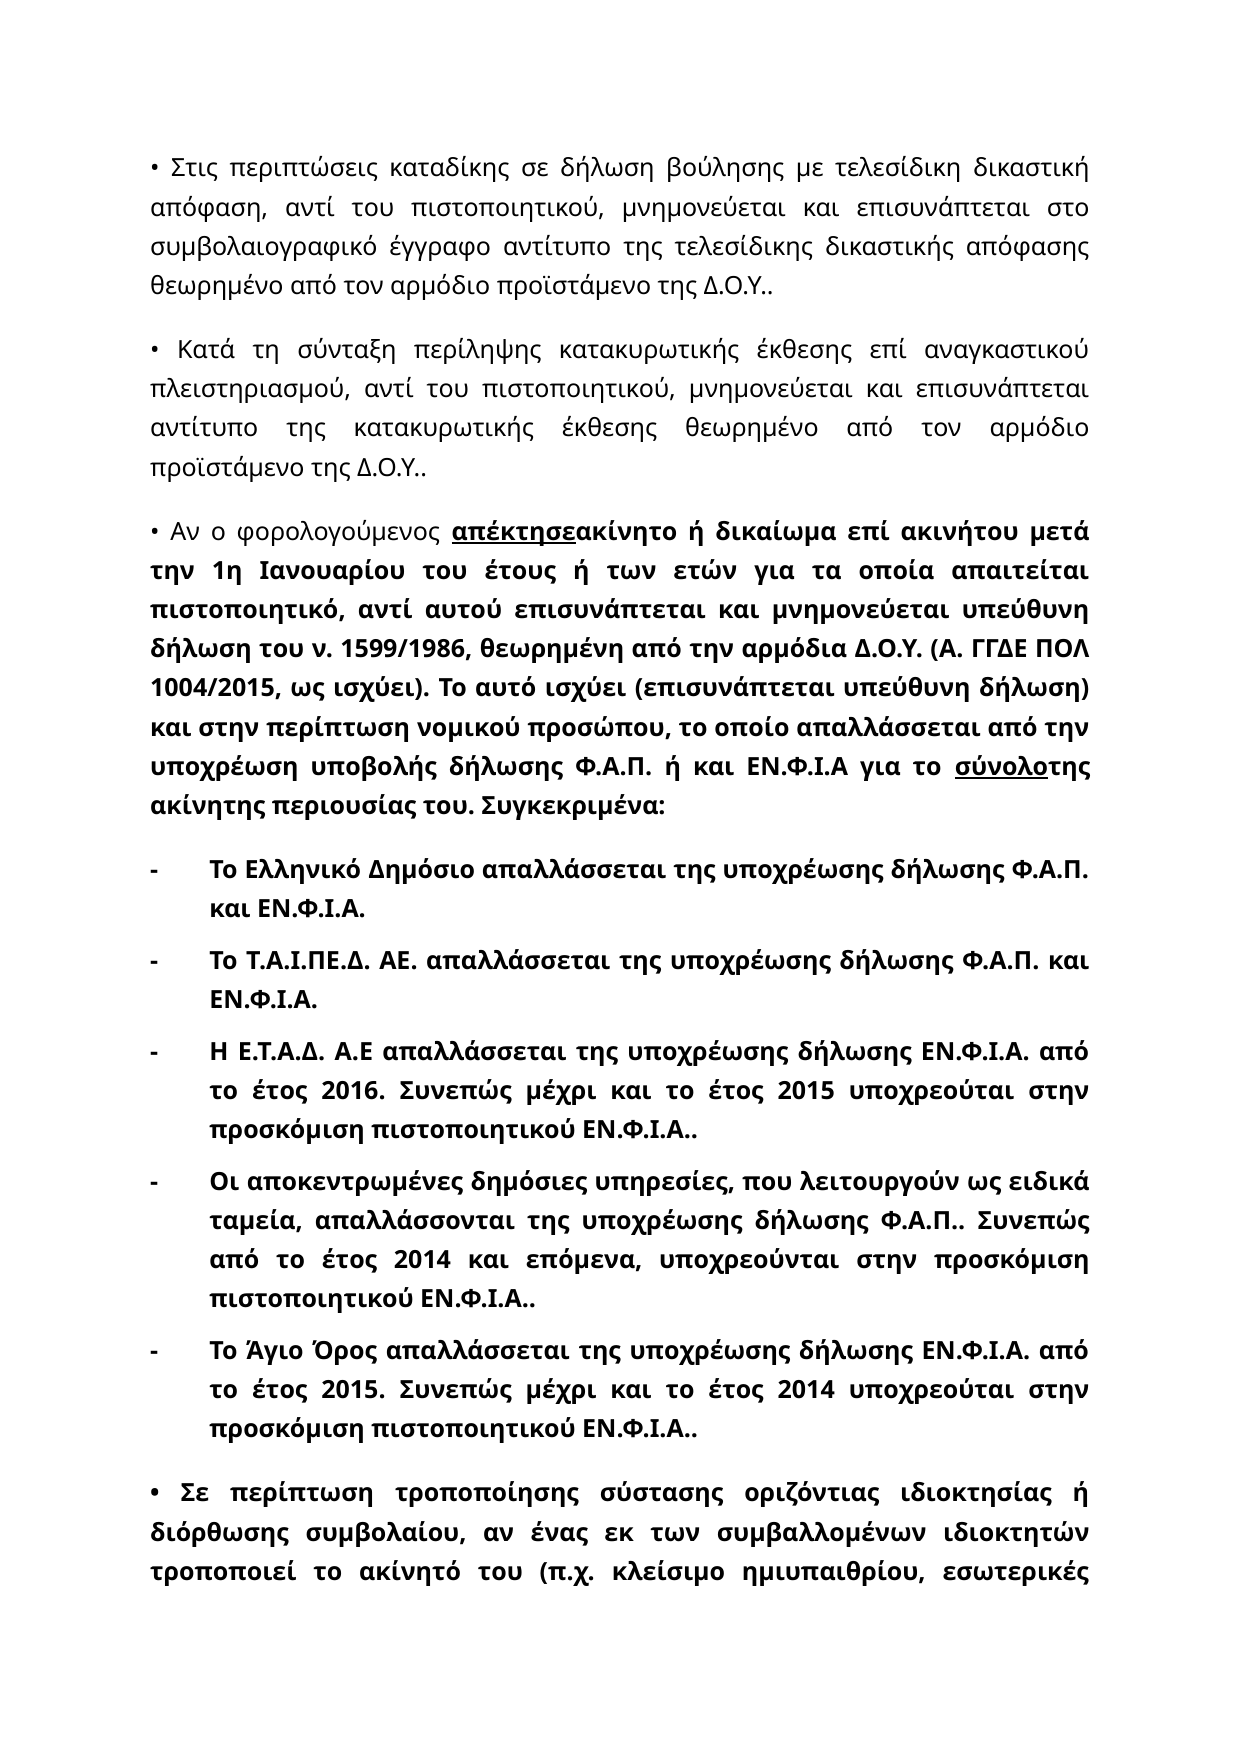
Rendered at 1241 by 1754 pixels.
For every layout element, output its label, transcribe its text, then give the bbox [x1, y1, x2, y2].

list - Οι αποκεντρωμένες δημόσιες υπηρεσίες, που λειτουργούν ως ειδικά ταμεία, απαλλάσσονται της υποχρέωσης δήλωσης Φ.Α.Π.. Συνεπώς από το έτος 2014 και επόμενα, υποχρεούνται στην προσκόμιση πιστοποιητικού ΕΝ.Φ.Ι.Α.. [150, 1163, 1090, 1315]
text • Στις περιπτώσεις καταδίκης σε δήλωση βούλησης με τελεσίδικη δικαστική απόφαση, αντί του πιστοποιητικού, μνημονεύεται και επισυνάπτεται στο συμβολαιογραφικό έγγραφο αντίτυπο της τελεσίδικης δικαστικής απόφασης θεωρημένο από τον αρμόδιο προϊστάμενο της Δ.Ο.Υ.. [150, 150, 1090, 302]
list - Η Ε.Τ.Α.Δ. Α.Ε απαλλάσσεται της υποχρέωσης δήλωσης ΕΝ.Φ.Ι.Α. από το έτος 2016. Συνεπώς μέχρι και το έτος 2015 υποχρεούται στην προσκόμιση πιστοποιητικού ΕΝ.Φ.Ι.Α.. [150, 1033, 1090, 1146]
text • Αν ο φορολογούμενος απέκτησεακίνητο ή δικαίωμα επί ακινήτου μετά την 1η Ιανουαρίου του έτους ή των ετών για τα οποία απαιτείται πιστοποιητικό, αντί αυτού επισυνάπτεται και μνημονεύεται υπεύθυνη δήλωση του ν. 1599/1986, θεωρημένη από την αρμόδια Δ.Ο.Υ. (Α. ΓΓΔΕ ΠΟΛ 1004/2015, ως ισχύει). Το αυτό ισχύει (επισυνάπτεται υπεύθυνη δήλωση) και στην περίπτωση νομικού προσώπου, το οποίο απαλλάσσεται από την υποχρέωση υποβολής δήλωσης Φ.Α.Π. ή και ΕΝ.Φ.Ι.Α για το σύνολοτης ακίνητης περιουσίας του. Συγκεκριμένα: [150, 513, 1090, 822]
list - Το Ελληνικό Δημόσιο απαλλάσσεται της υποχρέωσης δήλωσης Φ.Α.Π. και ΕΝ.Φ.Ι.Α. [150, 852, 1090, 925]
text • Κατά τη σύνταξη περίληψης κατακυρωτικής έκθεσης επί αναγκαστικού πλειστηριασμού, αντί του πιστοποιητικού, μνημονεύεται και επισυνάπτεται αντίτυπο της κατακυρωτικής έκθεσης θεωρημένο από τον αρμόδιο προϊστάμενο της Δ.Ο.Υ.. [150, 332, 1090, 483]
list - Το Τ.Α.Ι.ΠΕ.Δ. ΑΕ. απαλλάσσεται της υποχρέωσης δήλωσης Φ.Α.Π. και ΕΝ.Φ.Ι.Α. [150, 942, 1090, 1016]
text • Σε περίπτωση τροποποίησης σύστασης οριζόντιας ιδιοκτησίας ή διόρθωσης συμβολαίου, αν ένας εκ των συμβαλλομένων ιδιοκτητών τροποποιεί το ακίνητό του (π.χ. κλείσιμο ημιυπαιθρίου, εσωτερικές [150, 1475, 1090, 1587]
list - Το Άγιο Όρος απαλλάσσεται της υποχρέωσης δήλωσης ΕΝ.Φ.Ι.Α. από το έτος 2015. Συνεπώς μέχρι και το έτος 2014 υποχρεούται στην προσκόμιση πιστοποιητικού ΕΝ.Φ.Ι.Α.. [150, 1332, 1090, 1445]
